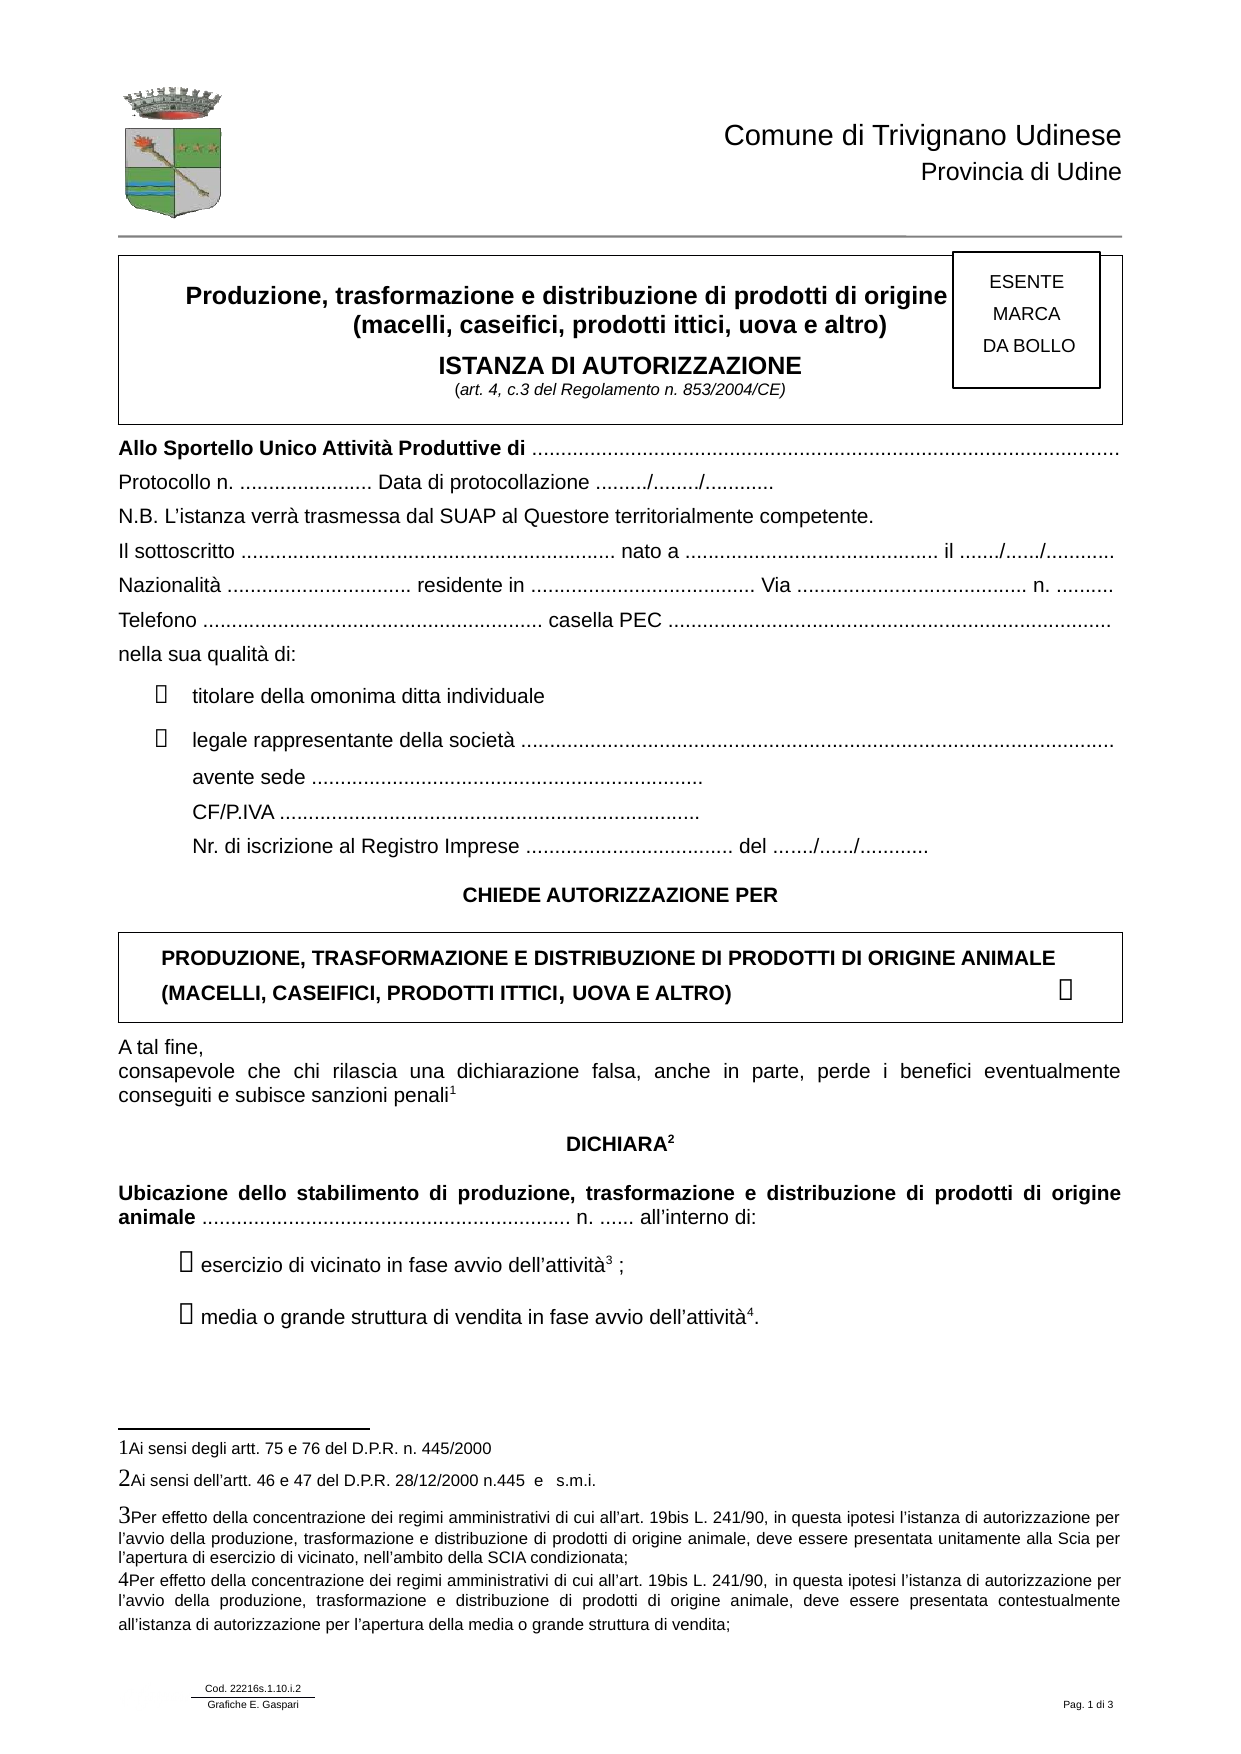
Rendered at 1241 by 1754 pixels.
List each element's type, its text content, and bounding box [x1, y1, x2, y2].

text Per effetto della concentrazione dei regimi amministrativi di cui all’art. 19bis L. 241/90, in questa ipotesi l’istanza di autorizzazione per l’avvio della produzione, trasformazione e distribuzione di prodotti di origine animale, deve essere presentata unitamente alla Scia per l’apertura di esercizio di vicinato, nell’ambito della SCIA condizionata; [118, 1500, 1122, 1567]
table_header Produzione, trasformazione e distribuzione di prodotti di origine animale (macelli, caseifici, prodotti ittici, uova e altro) ISTANZA DI AUTORIZZAZIONE (art. 4, c.3 del Regolamento n. 853/2004/CE) [119, 256, 1122, 424]
text CF/P.IVA ......................................................................... [192, 799, 1122, 823]
text Nazionalità ................................ residente in ....................................... Via ........................................ n. .......... [118, 573, 1122, 597]
text  legale rappresentante della società ....................................................................................................... [153, 721, 1122, 755]
text Ai sensi degli artt. 75 e 76 del D.P.R. n. 445/2000 [118, 1435, 1122, 1459]
text Allo Sportello Unico Attività Produttive di [118, 436, 1122, 459]
text DICHIARA [157, 1132, 1083, 1156]
picture [122, 87, 224, 219]
text Telefono ........................................................... casella PEC ............................................................................. [118, 607, 1122, 631]
text  media o grande struttura di vendita in fase avvio dell’attività. [177, 1293, 1122, 1333]
text  titolare della omonima ditta individuale [153, 676, 1122, 710]
text Ai sensi dell’artt. 46 e 47 del D.P.R. 28/12/2000 n.445 e s.m.i. [118, 1463, 1122, 1492]
text nella sua qualità di: [118, 642, 1122, 666]
text  esercizio di vicinato in fase avvio dell’attività ; [177, 1241, 1122, 1281]
text consapevole che chi rilascia una dichiarazione falsa, anche in parte, perde i benefici eventualmente conseguiti e subisce sanzioni penali [118, 1059, 1122, 1107]
text Ubicazione dello stabilimento di produzione, trasformazione e distribuzione di prodotti di origine animale ................................................................ n. ...... all’interno di: [118, 1181, 1122, 1229]
text Per effetto della concentrazione dei regimi amministrativi di cui all’art. 19bis L. 241/90, in questa ipotesi l’istanza di autorizzazione per l’avvio della produzione, trasformazione e distribuzione di prodotti di origine animale, deve essere presentata contestualmente all’istanza di autorizzazione per l’apertura della media o grande struttura di vendita; [118, 1567, 1122, 1636]
text Protocollo n. ....................... Data di protocollazione ........./......../............ [118, 470, 1122, 494]
text Nr. di iscrizione al Registro Imprese .................................... del ......./....../............ [192, 834, 1122, 858]
text A tal fine, [118, 1035, 1122, 1059]
text Provincia di Udine [224, 157, 1122, 185]
text Comune di Trivignano Udinese [224, 118, 1122, 152]
text Il sottoscritto ................................................................. nato a ............................................ il ......./....../............ [118, 539, 1122, 563]
text CHIEDE AUTORIZZAZIONE PER [118, 883, 1122, 907]
table_header PRODUZIONE, TRASFORMAZIONE E DISTRIBUZIONE DI PRODOTTI DI ORIGINE ANIMALE (MACELLI, CASEIFICI, PRODOTTI ITTICI, UOVA E ALTRO)  [119, 933, 1122, 1022]
text N.B. L’istanza verrà trasmessa dal SUAP al Questore territorialmente competente. [118, 504, 1122, 528]
text avente sede .................................................................... [192, 765, 1122, 789]
